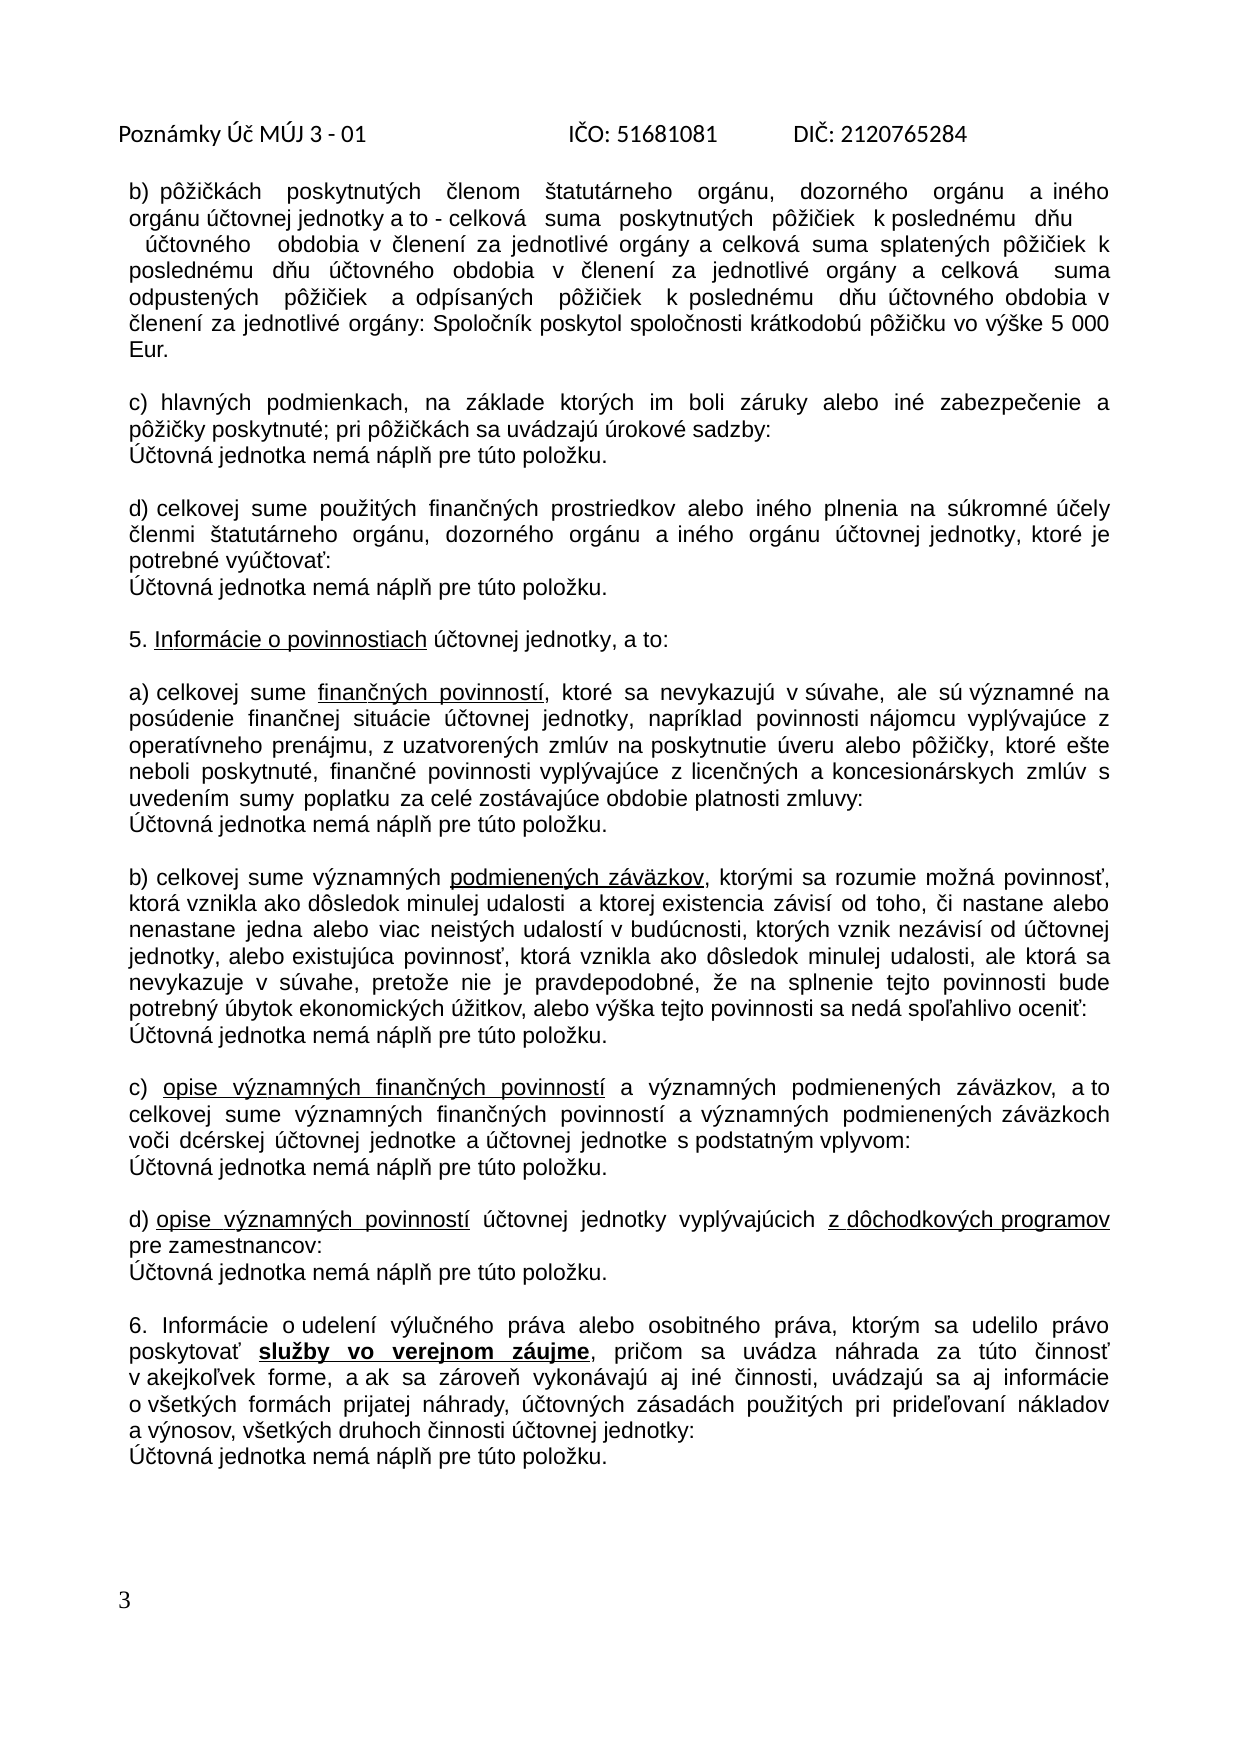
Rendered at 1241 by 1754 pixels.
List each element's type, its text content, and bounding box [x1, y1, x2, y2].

text účtovného obdobia v členení za jednotlivé orgány a celková suma splatených pôžičiek k poslednému dňu účtovného obdobia v členení za jednotlivé orgány a celková suma odpustených pôžičiek a odpísaných pôžičiek k poslednému dňu účtovného obdobia v členení za jednotlivé orgány: Spoločník poskytol spoločnosti krátkodobú pôžičku vo výške 5 000 Eur. [129, 231, 1110, 363]
text d) opise významných povinností účtovnej jednotky vyplývajúcich z dôchodkových programov pre zamestnancov: [129, 1206, 1110, 1259]
text 5. Informácie o povinnostiach účtovnej jednotky, a to: [129, 626, 1110, 653]
text Účtovná jednotka nemá náplň pre túto položku. [129, 811, 1110, 837]
text Účtovná jednotka nemá náplň pre túto položku. [129, 1443, 1110, 1470]
text b) pôžičkách poskytnutých členom štatutárneho orgánu, dozorného orgánu a iného orgánu účtovnej jednotky a to - celková suma poskytnutých pôžičiek k poslednému dňu [129, 178, 1110, 231]
text Účtovná jednotka nemá náplň pre túto položku. [129, 1022, 1110, 1048]
text d) celkovej sume použitých finančných prostriedkov alebo iného plnenia na súkromné účely členmi štatutárneho orgánu, dozorného orgánu a iného orgánu účtovnej jednotky, ktoré je potrebné vyúčtovať: [129, 494, 1110, 574]
text Účtovná jednotka nemá náplň pre túto položku. [129, 574, 1110, 600]
text Účtovná jednotka nemá náplň pre túto položku. [129, 1259, 1110, 1285]
text 6. Informácie o udelení výlučného práva alebo osobitného práva, ktorým sa udelilo právo poskytovať služby vo verejnom záujme, pričom sa uvádza náhrada za túto činnosť v akejkoľvek forme, a ak sa zároveň vykonávajú aj iné činnosti, uvádzajú sa aj informácie o všetkých formách prijatej náhrady, účtovných zásadách použitých pri prideľovaní nákladov a výnosov, všetkých druhoch činnosti účtovnej jednotky: [129, 1312, 1110, 1443]
text Účtovná jednotka nemá náplň pre túto položku. [129, 1153, 1110, 1180]
text Účtovná jednotka nemá náplň pre túto položku. [129, 442, 1110, 468]
text c) hlavných podmienkach, na základe ktorých im boli záruky alebo iné zabezpečenie a pôžičky poskytnuté; pri pôžičkách sa uvádzajú úrokové sadzby: [129, 389, 1110, 442]
text b) celkovej sume významných podmienených záväzkov, ktorými sa rozumie možná povinnosť, ktorá vznikla ako dôsledok minulej udalosti a ktorej existencia závisí od toho, či nastane alebo nenastane jedna alebo viac neistých udalostí v budúcnosti, ktorých vznik nezávisí od účtovnej jednotky, alebo existujúca povinnosť, ktorá vznikla ako dôsledok minulej udalosti, ale ktorá sa nevykazuje v súvahe, pretože nie je pravdepodobné, že na splnenie tejto povinnosti bude potrebný úbytok ekonomických úžitkov, alebo výška tejto povinnosti sa nedá spoľahlivo oceniť: [129, 863, 1110, 1022]
text c) opise významných finančných povinností a významných podmienených záväzkov, a to celkovej sume významných finančných povinností a významných podmienených záväzkoch voči dcérskej účtovnej jednotke a účtovnej jednotke s podstatným vplyvom: [129, 1074, 1110, 1153]
text 3 [118, 1585, 1122, 1613]
text a) celkovej sume finančných povinností, ktoré sa nevykazujú v súvahe, ale sú významné na posúdenie finančnej situácie účtovnej jednotky, napríklad povinnosti nájomcu vyplývajúce z operatívneho prenájmu, z uzatvorených zmlúv na poskytnutie úveru alebo pôžičky, ktoré ešte neboli poskytnuté, finančné povinnosti vyplývajúce z licenčných a koncesionárskych zmlúv s uvedením sumy poplatku za celé zostávajúce obdobie platnosti zmluvy: [129, 679, 1110, 811]
